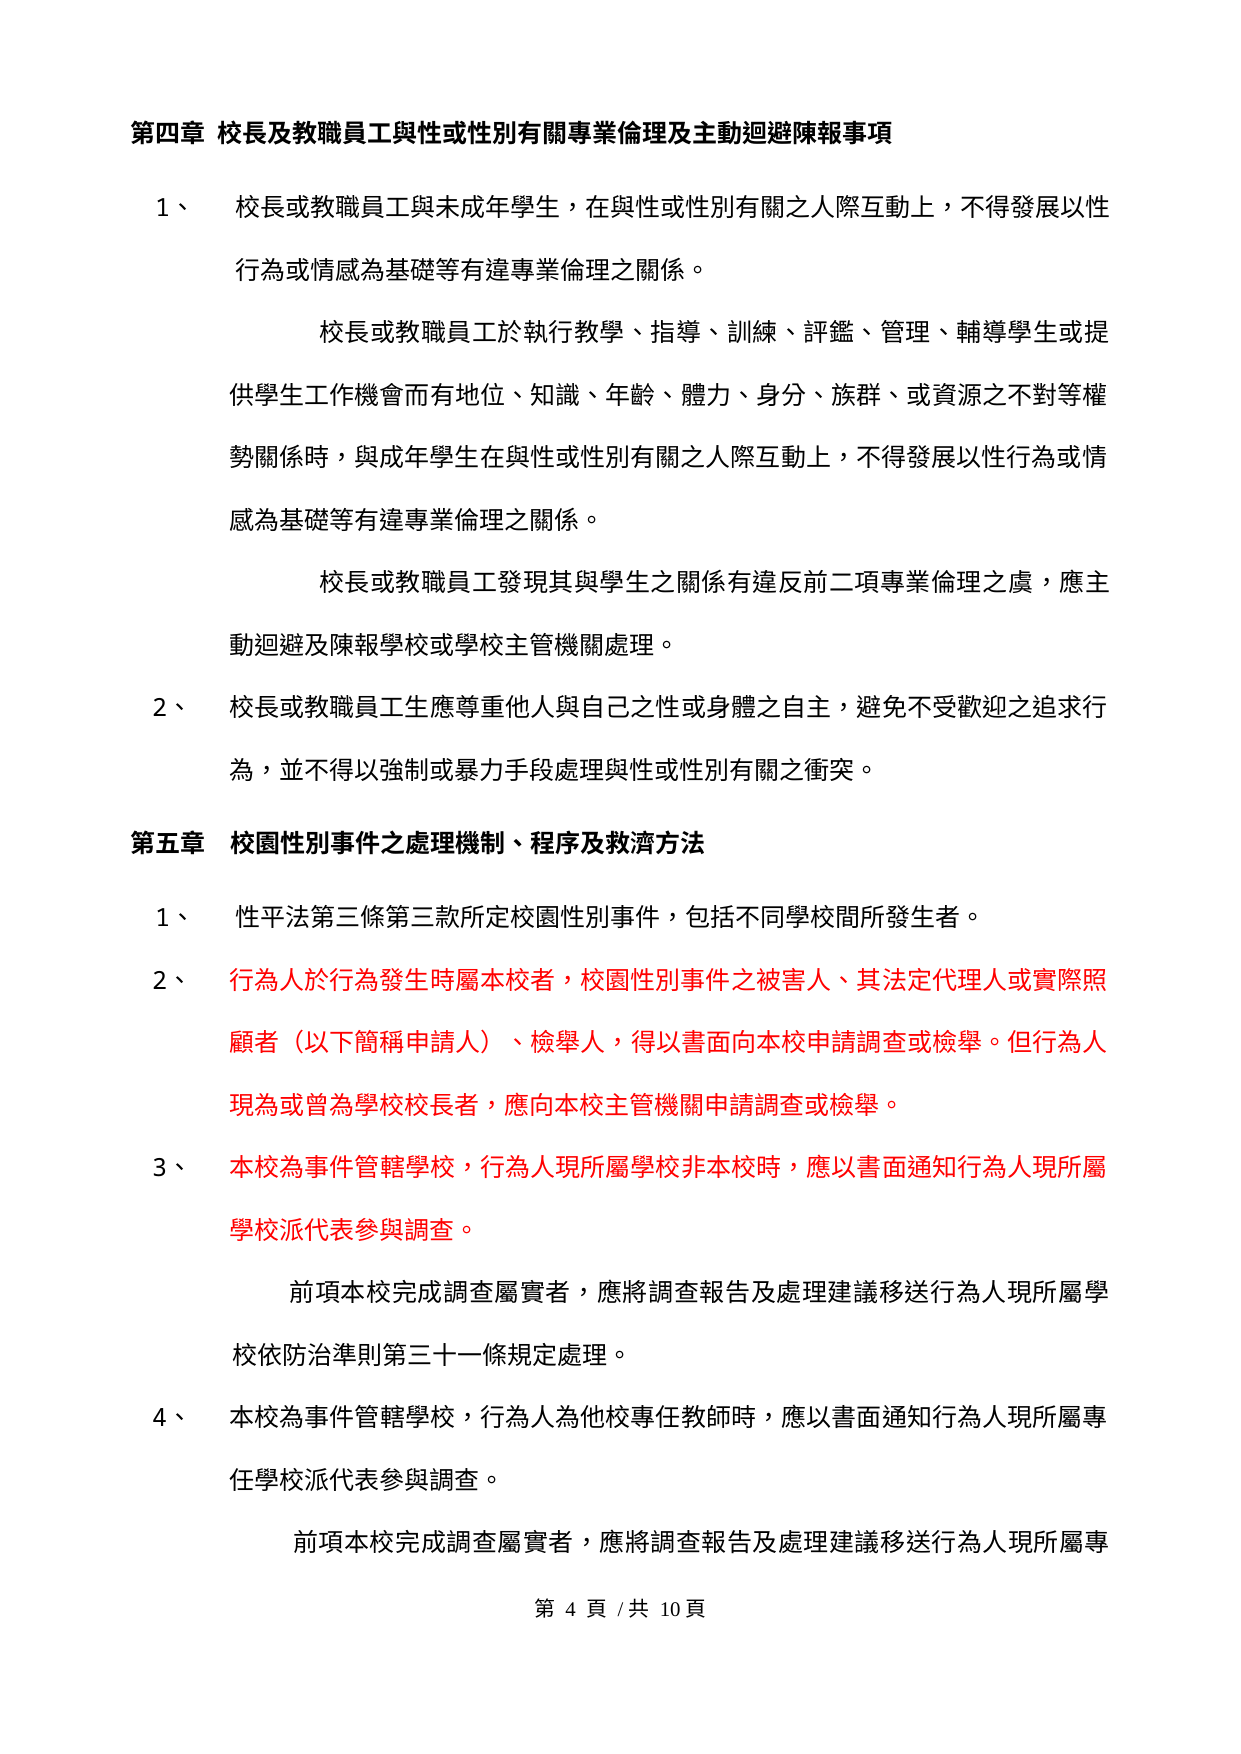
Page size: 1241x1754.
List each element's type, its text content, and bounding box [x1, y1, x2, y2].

list 性平法第三條第三款所定校園性別事件，包括不同學校間所發生者。 [155, 874, 1110, 937]
list 行為人於行為發生時屬本校者，校園性別事件之被害人、其法定代理人或實際照顧者（以下簡稱申請人）、檢舉人，得以書面向本校申請調查或檢舉。但行為人現為或曾為學校校長者，應向本校主管機關申請調查或檢舉。 [152, 937, 1110, 1124]
list 本校為事件管轄學校，行為人現所屬學校非本校時，應以書面通知行為人現所屬學校派代表參與調查。 [152, 1124, 1110, 1249]
text 前項本校完成調查屬實者，應將調查報告及處理建議移送行為人現所屬專 [231, 1499, 1110, 1562]
text 第五章 校園性別事件之處理機制、程序及救濟方法 [130, 800, 1110, 863]
list 校長或教職員工與未成年學生，在與性或性別有關之人際互動上，不得發展以性 [155, 164, 1110, 227]
list 校長或教職員工生應尊重他人與自己之性或身體之自主，避免不受歡迎之追求行為，並不得以強制或暴力手段處理與性或性別有關之衝突。 [152, 664, 1110, 789]
text 校長或教職員工於執行教學、指導、訓練、評鑑、管理、輔導學生或提供學生工作機會而有地位、知識、年齡、體力、身分、族群、或資源之不對等權勢關係時，與成年學生在與性或性別有關之人際互動上，不得發展以性行為或情感為基礎等有違專業倫理之關係。 [117, 289, 1110, 539]
text 第四章 校長及教職員工與性或性別有關專業倫理及主動迴避陳報事項 [130, 90, 1110, 153]
text 行為或情感為基礎等有違專業倫理之關係。 [205, 227, 1110, 289]
text 前項本校完成調查屬實者，應將調查報告及處理建議移送行為人現所屬學校依防治準則第三十一條規定處理。 [232, 1249, 1110, 1374]
text 校長或教職員工發現其與學生之關係有違反前二項專業倫理之虞，應主動迴避及陳報學校或學校主管機關處理。 [117, 539, 1110, 664]
list 本校為事件管轄學校，行為人為他校專任教師時，應以書面通知行為人現所屬專任學校派代表參與調查。 [152, 1374, 1110, 1499]
